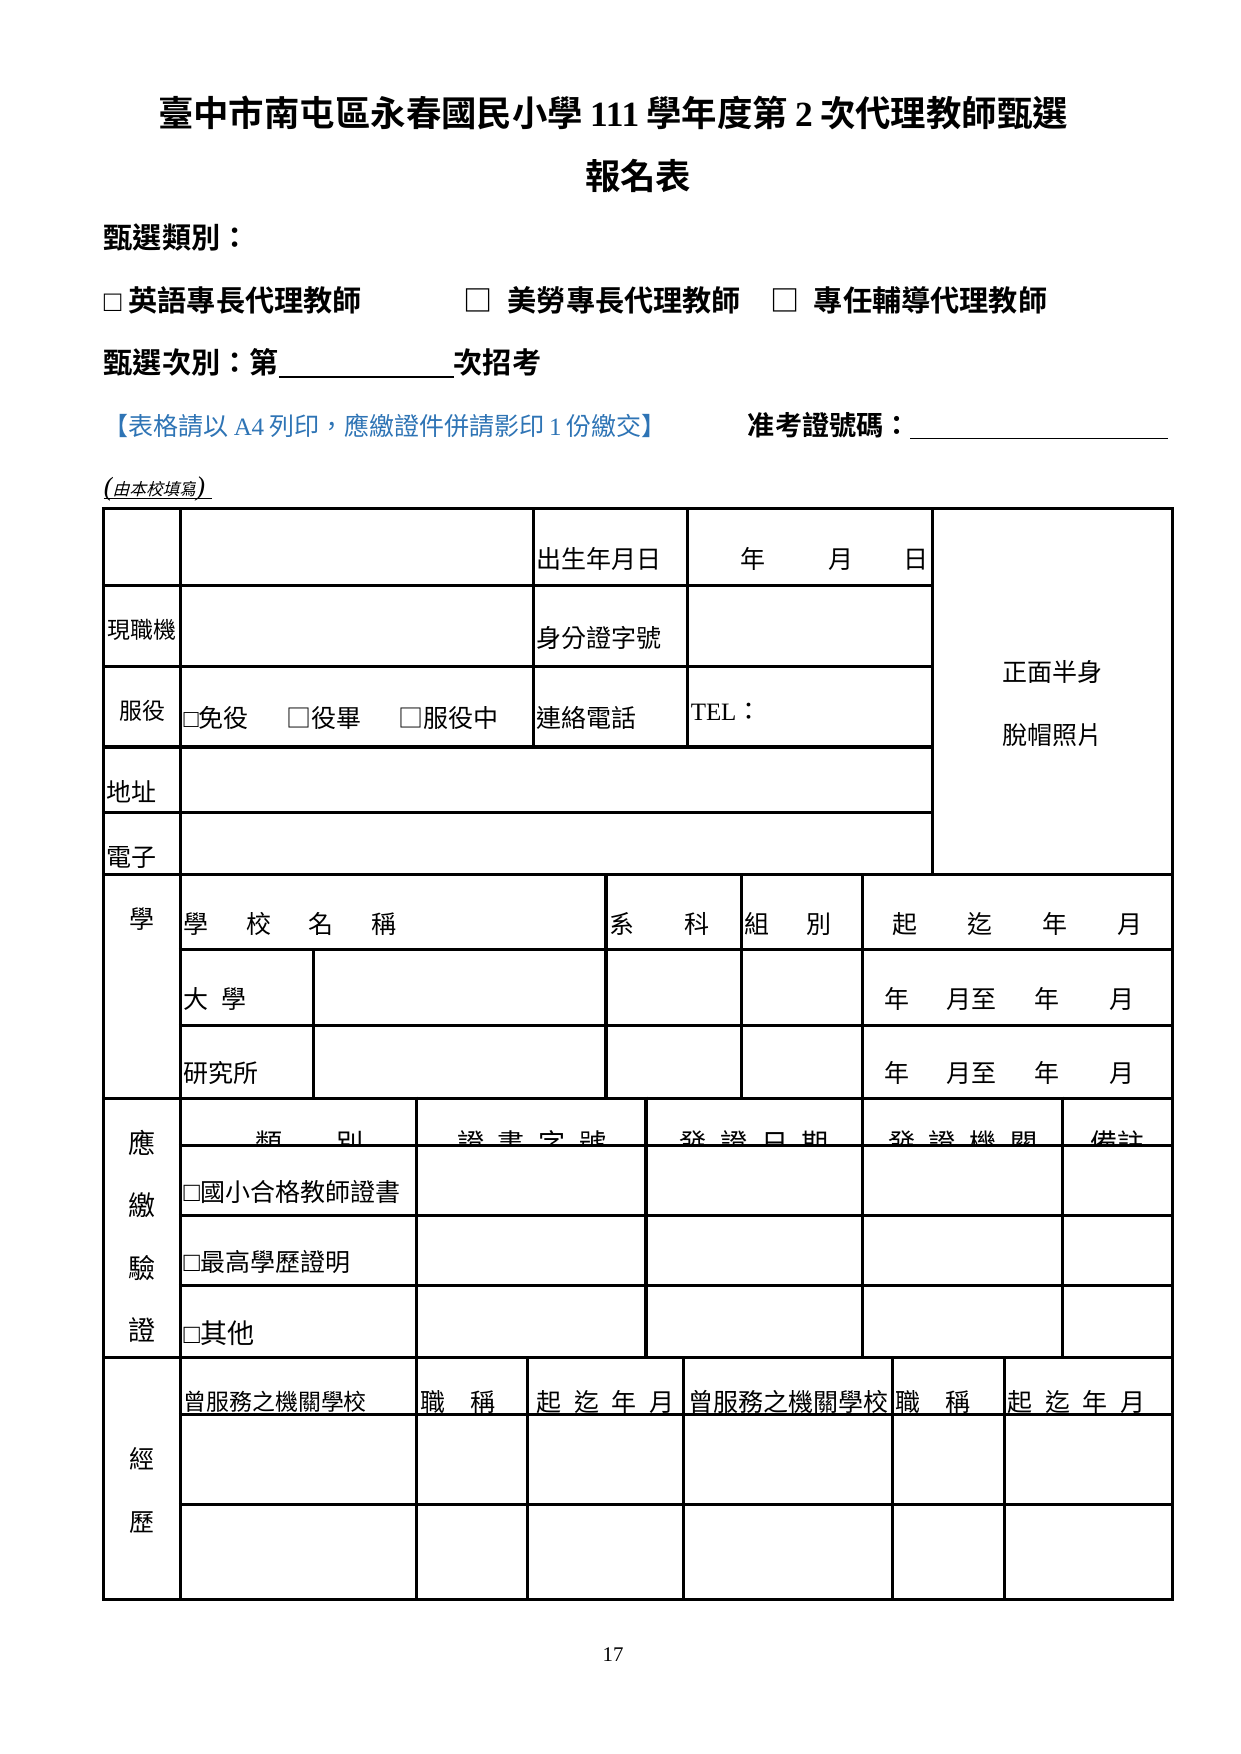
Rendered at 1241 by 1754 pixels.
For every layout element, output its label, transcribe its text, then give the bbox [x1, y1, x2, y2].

table_cell [648, 1147, 861, 1214]
table_cell 地址 [105, 749, 179, 811]
table_header 正面半身 脫帽照片 [934, 510, 1171, 873]
table_cell 服役 情形 [105, 668, 179, 745]
table_cell [608, 1027, 740, 1097]
text 甄選類別： [103, 194, 1122, 257]
table_cell 經 歷 [105, 1359, 179, 1598]
table_cell [743, 951, 861, 1023]
table_cell [418, 1416, 526, 1502]
table_cell 發 證 日 期 [648, 1100, 861, 1143]
table_cell [1064, 1287, 1171, 1356]
table_cell [182, 814, 931, 873]
table_cell 現職機關學校 [105, 587, 179, 664]
table_cell 起 迄 年 月 [1006, 1359, 1171, 1413]
table_cell [864, 1217, 1061, 1284]
table_cell [529, 1506, 682, 1598]
table_cell 連絡電話 [535, 668, 686, 745]
table_cell [648, 1287, 861, 1356]
table_cell [315, 951, 604, 1023]
table_cell 曾服務之機關學校 [685, 1359, 891, 1413]
table_cell [864, 1287, 1061, 1356]
table_cell [182, 749, 931, 811]
table_cell [418, 1217, 644, 1284]
table_cell [608, 951, 740, 1023]
table_cell 系 科 [608, 876, 740, 948]
table_cell 起 迄 年 月 [864, 876, 1171, 948]
table_cell 起 迄 年 月 [529, 1359, 682, 1413]
text □ 英語專長代理教師 □ 美勞專長代理教師 □ 專任輔導代理教師 [103, 257, 1122, 319]
text 甄選次別：第 次招考 [103, 319, 1122, 382]
table_cell [315, 1027, 604, 1097]
table_cell 身分證字號 [535, 587, 686, 664]
table_cell [418, 1147, 644, 1214]
table_cell □最高學歷證明 [182, 1217, 415, 1284]
table_header 年 月 日 [689, 510, 931, 584]
table_cell [182, 587, 532, 664]
table_cell □免役 □役畢 □服役中 [182, 668, 532, 745]
table_cell [529, 1416, 682, 1502]
table_cell 年 月至 年 月 [864, 951, 1171, 1023]
table_cell [418, 1506, 526, 1598]
table_cell [864, 1147, 1061, 1214]
table_cell [1006, 1416, 1171, 1502]
table_cell 發 證 機 關 [864, 1100, 1061, 1143]
table_cell 證 書 字 號 [418, 1100, 644, 1143]
table_cell [1064, 1147, 1171, 1214]
table_cell TEL： 手機： [689, 668, 931, 745]
table_cell [418, 1287, 644, 1356]
table_cell □國小合格教師證書 [182, 1147, 415, 1214]
table_cell 曾服務之機關學校 [182, 1359, 415, 1413]
table_cell 組 別 [743, 876, 861, 948]
table_cell [1064, 1217, 1171, 1284]
text 臺中市南屯區永春國民小學111學年度第2次代理教師甄選 [103, 69, 1122, 132]
table_cell 電子郵件 [105, 814, 179, 873]
table_cell [182, 1416, 415, 1502]
table_header 出生年月日 [535, 510, 686, 584]
table_cell 類 別 [182, 1100, 415, 1143]
table_cell [182, 1506, 415, 1598]
table_cell 學 校 名 稱 [182, 876, 604, 948]
table_cell [685, 1416, 891, 1502]
text 【表格請以A4列印，應繳證件併請影印1份繳交】 准考證號碼： (由本校填寫) [103, 382, 1181, 507]
table_cell 學 歷 [105, 876, 179, 1097]
table_cell 年 月至 年 月 [864, 1027, 1171, 1097]
table_cell □其他 [182, 1287, 415, 1356]
table_cell 職 稱 [894, 1359, 1003, 1413]
table_cell 研究所 [182, 1027, 312, 1097]
table_cell 職 稱 [418, 1359, 526, 1413]
table_cell 大 學 [182, 951, 312, 1023]
table_cell [648, 1217, 861, 1284]
table_cell [685, 1506, 891, 1598]
table_cell [743, 1027, 861, 1097]
text 報名表 [103, 132, 1122, 194]
table_cell [894, 1506, 1003, 1598]
table_cell [894, 1416, 1003, 1502]
table_cell [689, 587, 931, 664]
table_cell 備註 [1064, 1100, 1171, 1143]
table_cell [1006, 1506, 1171, 1598]
table_cell 應 繳 驗 證 件 [105, 1100, 179, 1356]
table_header [182, 510, 532, 584]
table_header 姓 名 [105, 510, 179, 584]
